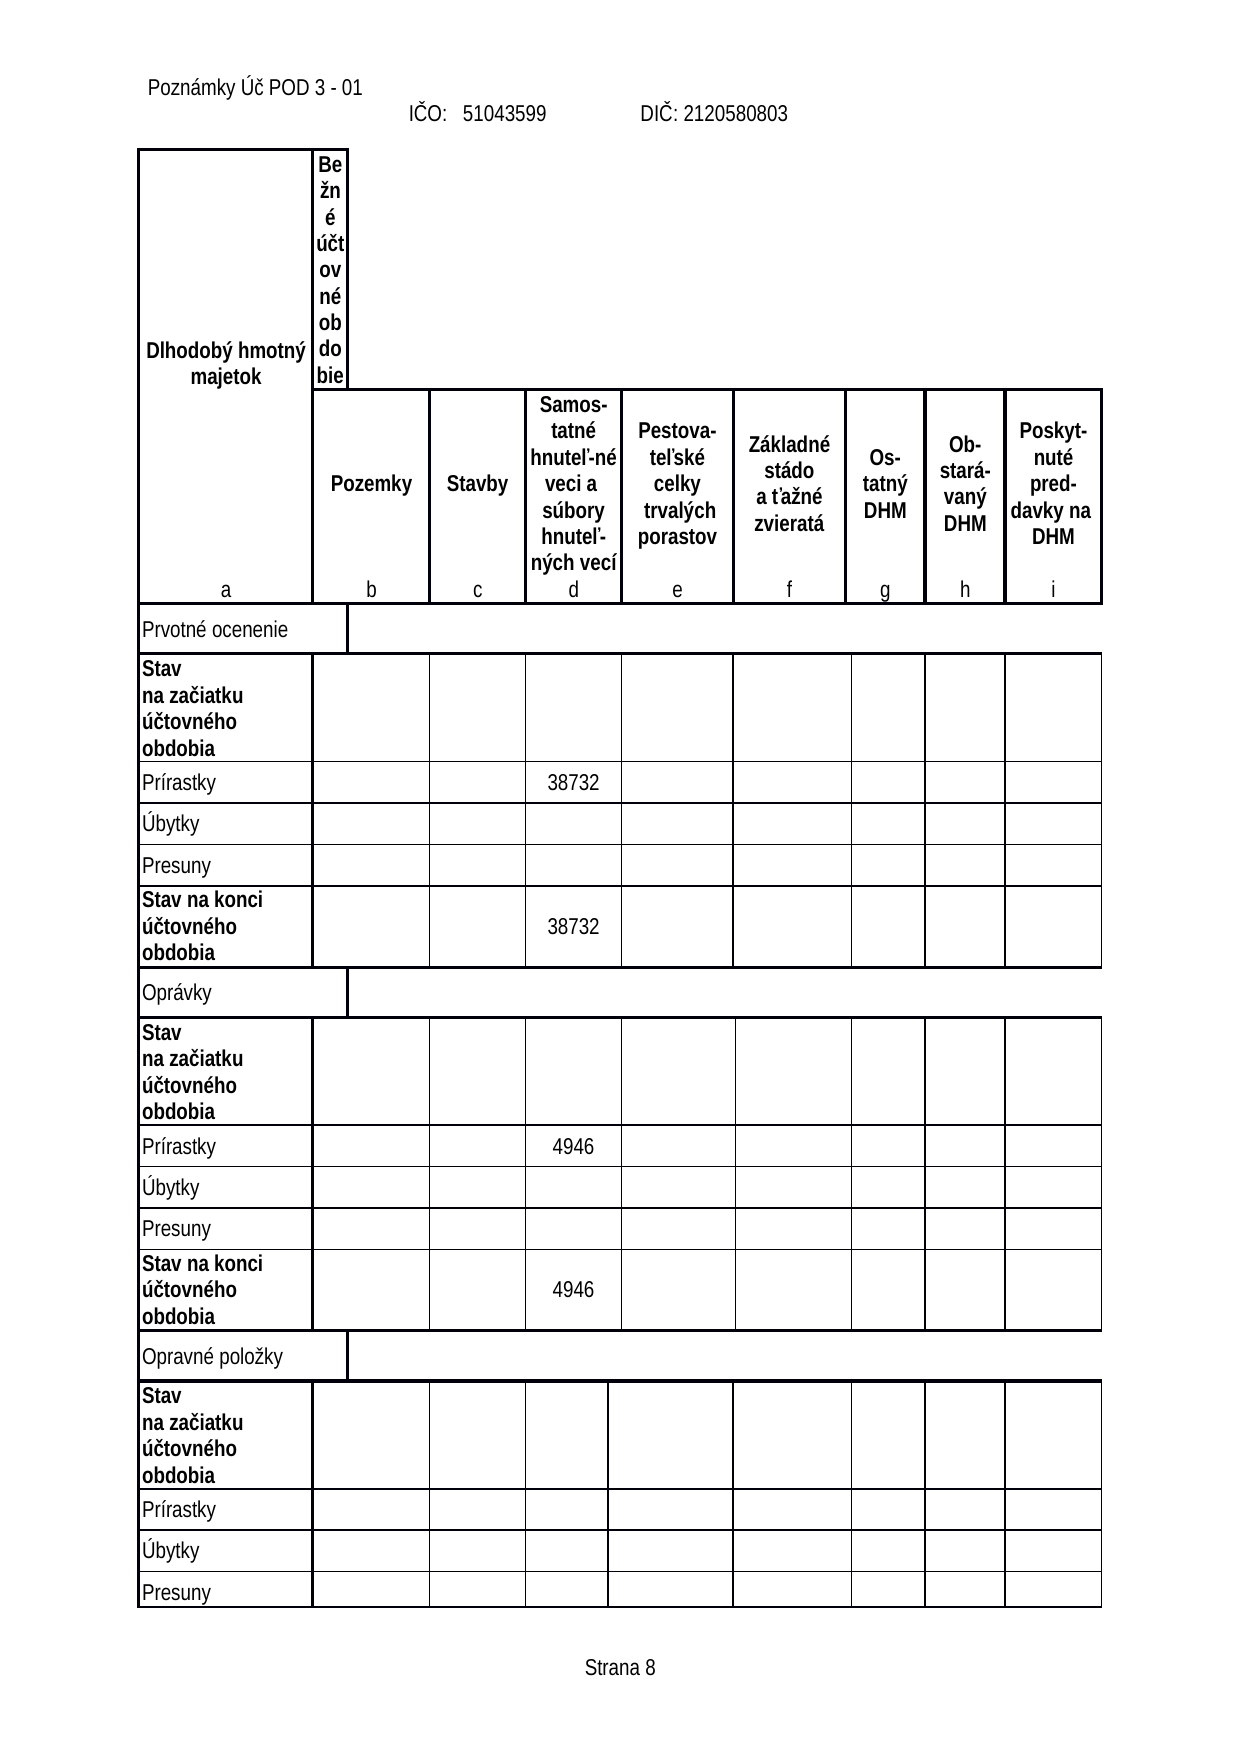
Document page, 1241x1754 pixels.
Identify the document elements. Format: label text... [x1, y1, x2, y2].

table_cell [852, 845, 924, 885]
table_cell [430, 655, 525, 761]
table_cell Ob-stará-vaný DHM [927, 391, 1003, 576]
table_cell [430, 845, 525, 885]
table_cell Presuny [140, 1209, 311, 1248]
table_cell [430, 1126, 525, 1166]
table_cell [430, 1209, 525, 1248]
table_cell Stav na začiatku účtovného obdobia [140, 655, 311, 761]
table_cell [622, 804, 732, 843]
table_cell [734, 845, 851, 885]
table_cell Presuny [140, 1572, 311, 1606]
table_cell [622, 762, 732, 802]
table_cell 4946 [526, 1250, 621, 1329]
table_cell f [735, 576, 844, 602]
table_cell [926, 887, 1004, 966]
table_cell [622, 1167, 735, 1207]
table_cell [1006, 655, 1101, 761]
table_cell [526, 1531, 607, 1571]
table_cell [1006, 845, 1101, 885]
table_cell [852, 1167, 924, 1207]
table_cell [1006, 804, 1101, 843]
table_cell [852, 1209, 924, 1248]
table_cell [314, 1209, 429, 1248]
table_cell Úbytky [140, 804, 311, 843]
table_cell Opravné položky [140, 1332, 346, 1379]
table_cell [734, 1572, 851, 1606]
table_cell [736, 1209, 851, 1248]
table_cell [430, 1490, 525, 1529]
table_cell [314, 804, 429, 843]
table_cell 4946 [526, 1126, 621, 1166]
table_cell [926, 1572, 1004, 1606]
table_cell [314, 1383, 429, 1488]
table_cell Úbytky [140, 1531, 311, 1571]
table_cell Prírastky [140, 1126, 311, 1166]
table_cell [734, 1490, 851, 1529]
table_cell [430, 887, 525, 966]
table_cell [926, 845, 1004, 885]
table_cell [430, 1167, 525, 1207]
table_cell [609, 1572, 732, 1606]
table_cell [926, 1490, 1004, 1529]
table_cell [852, 1126, 924, 1166]
table_cell [526, 1167, 621, 1207]
table_cell [736, 1019, 851, 1124]
table_cell Presuny [140, 845, 311, 885]
table_cell [609, 1531, 732, 1571]
table_cell [526, 804, 621, 843]
table_cell [526, 655, 621, 761]
table_cell [852, 1383, 924, 1488]
table_cell Stav na začiatku účtovného obdobia [140, 1383, 311, 1488]
table_cell Základné stádo a ťažné zvieratá [735, 391, 844, 576]
table_cell [430, 762, 525, 802]
table_cell [852, 655, 924, 761]
table_cell [1006, 1250, 1101, 1329]
table_cell [852, 762, 924, 802]
table_cell [622, 1250, 735, 1329]
table_cell [430, 1572, 525, 1606]
table_cell [430, 1531, 525, 1571]
table_cell [736, 1250, 851, 1329]
table_cell [314, 762, 429, 802]
table_cell [852, 804, 924, 843]
table_cell Prírastky [140, 762, 311, 802]
table_cell [926, 1383, 1004, 1488]
table_cell [314, 655, 429, 761]
table_cell [430, 1383, 525, 1488]
table_cell [1006, 1209, 1101, 1248]
table_cell a [140, 576, 311, 602]
table_cell h [927, 576, 1003, 602]
table_cell 38732 [526, 762, 621, 802]
table_cell [526, 1019, 621, 1124]
table_cell [314, 1572, 429, 1606]
table_cell [622, 1019, 735, 1124]
table_cell Os-tatný DHM [847, 391, 923, 576]
table_cell [1006, 762, 1101, 802]
table_cell [734, 655, 851, 761]
table_cell 38732 [526, 887, 621, 966]
table_cell [622, 845, 732, 885]
table_cell Poskyt-nuté pred-davky na DHM [1007, 391, 1100, 576]
table_cell [926, 1209, 1004, 1248]
table_cell [430, 1019, 525, 1124]
table_cell [1006, 1572, 1101, 1606]
table_cell [526, 1490, 607, 1529]
table_cell [926, 1167, 1004, 1207]
table_cell [430, 1250, 525, 1329]
table_cell [314, 1531, 429, 1571]
table_cell [526, 845, 621, 885]
table_cell [622, 655, 732, 761]
table_cell Stav na konci účtovného obdobia [140, 887, 311, 966]
table_cell [1006, 1490, 1101, 1529]
table_cell [622, 887, 732, 966]
table_cell [1006, 887, 1101, 966]
table_cell [926, 1126, 1004, 1166]
table_cell c [431, 576, 524, 602]
table_cell Prírastky [140, 1490, 311, 1529]
table_cell [1006, 1531, 1101, 1571]
table_cell Stav na začiatku účtovného obdobia [140, 1019, 311, 1124]
table_cell Oprávky [140, 969, 346, 1016]
table_cell Samos-tatné hnuteľ-né veci a súbory hnuteľ-ných vecí [527, 391, 620, 576]
table_cell [314, 887, 429, 966]
table_cell Stav na konci účtovného obdobia [140, 1250, 311, 1329]
table_cell Stavby [431, 391, 524, 576]
table_cell [1006, 1019, 1101, 1124]
table_cell i [1007, 576, 1100, 602]
table_cell [734, 1531, 851, 1571]
table_cell Pestova-teľské celky trvalých porastov [623, 391, 732, 576]
table_cell [736, 1126, 851, 1166]
table_cell [1006, 1167, 1101, 1207]
table_cell [926, 762, 1004, 802]
table_cell [734, 887, 851, 966]
table_cell [736, 1167, 851, 1207]
table_cell [622, 1126, 735, 1166]
table_cell [526, 1209, 621, 1248]
table_header Bežné účtovné obdobie [314, 151, 346, 388]
table_cell e [623, 576, 732, 602]
table_cell [314, 845, 429, 885]
table_cell [314, 1167, 429, 1207]
table_cell [926, 804, 1004, 843]
table_cell [609, 1490, 732, 1529]
table_cell [314, 1490, 429, 1529]
table_cell [314, 1019, 429, 1124]
table_cell [852, 1019, 924, 1124]
table_cell [734, 762, 851, 802]
table_cell d [527, 576, 620, 602]
table_cell [852, 1250, 924, 1329]
table_cell g [847, 576, 923, 602]
table_cell [526, 1383, 607, 1488]
table_cell [852, 1531, 924, 1571]
table_cell [852, 1490, 924, 1529]
table_cell [314, 1250, 429, 1329]
table_cell Pozemky [314, 391, 428, 576]
table_cell [430, 804, 525, 843]
table_cell [734, 1383, 851, 1488]
table_cell Prvotné ocenenie [140, 605, 346, 652]
table_cell [926, 655, 1004, 761]
table_header Dlhodobý hmotný majetok [140, 151, 311, 576]
table_cell [852, 887, 924, 966]
table_cell [622, 1209, 735, 1248]
table_cell [926, 1019, 1004, 1124]
table_cell [1006, 1383, 1101, 1488]
table_cell [1006, 1126, 1101, 1166]
table_cell [926, 1531, 1004, 1571]
table_cell [609, 1383, 732, 1488]
table_cell [926, 1250, 1004, 1329]
table_cell Úbytky [140, 1167, 311, 1207]
table_cell [734, 804, 851, 843]
table_cell [526, 1572, 607, 1606]
table_cell [314, 1126, 429, 1166]
table_cell b [314, 576, 428, 602]
table_cell [852, 1572, 924, 1606]
